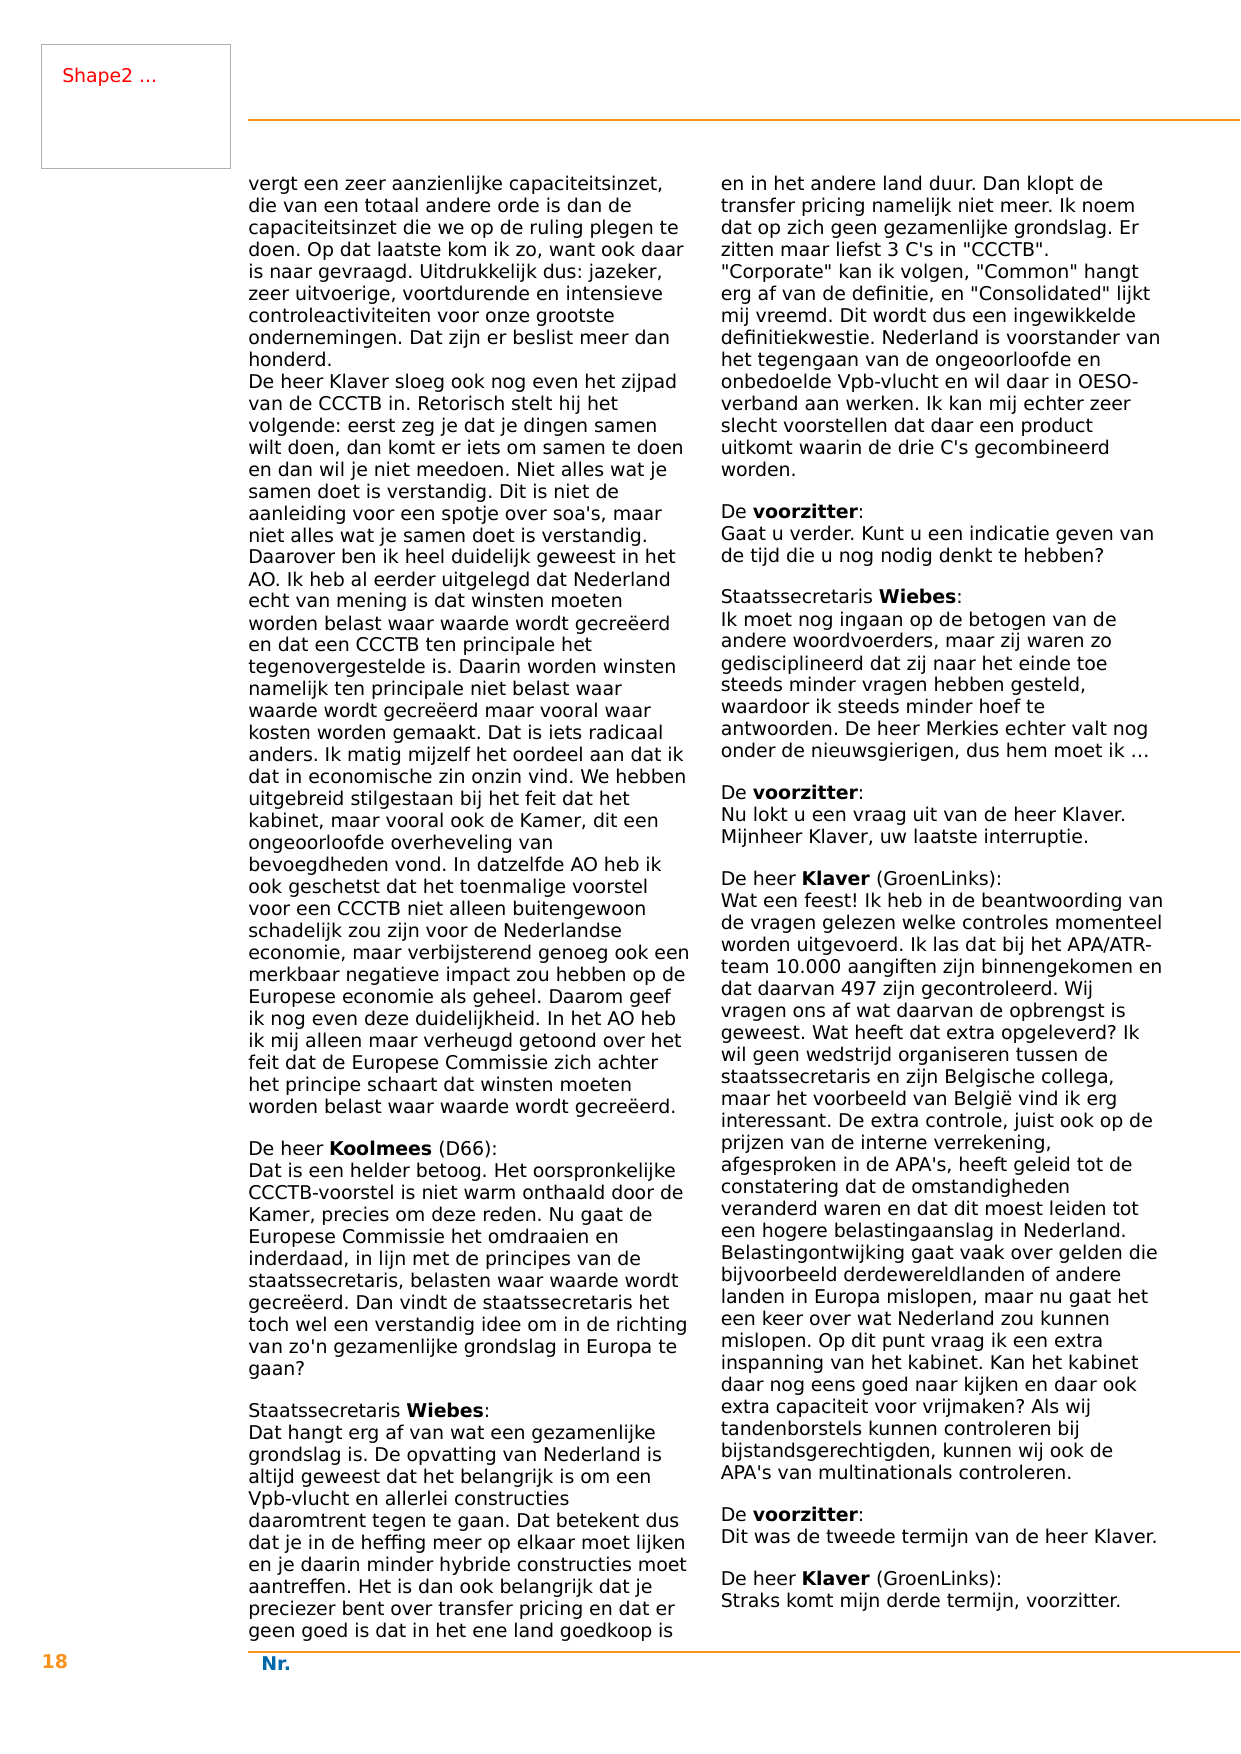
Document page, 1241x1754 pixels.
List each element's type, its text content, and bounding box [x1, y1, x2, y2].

text vergt een zeer aanzienlijke capaciteitsinzet, die van een totaal andere orde is dan de capaciteitsinzet die we op de ruling plegen te doen. Op dat laatste kom ik zo, want ook daar is naar gevraagd. Uitdrukkelijk dus: jazeker, zeer uitvoerige, voortdurende en intensieve controleactiviteiten voor onze grootste ondernemingen. Dat zijn er beslist meer dan honderd. [248, 173, 691, 371]
text De voorzitter: [721, 501, 1163, 522]
text Wat een feest! Ik heb in de beantwoording van de vragen gelezen welke controles momenteel worden uitgevoerd. Ik las dat bij het APA/ATR-team 10.000 aangiften zijn binnengekomen en dat daarvan 497 zijn gecontroleerd. Wij vragen ons af wat daarvan de opbrengst is geweest. Wat heeft dat extra opgeleverd? Ik wil geen wedstrijd organiseren tussen de staatssecretaris en zijn Belgische collega, maar het voorbeeld van België vind ik erg interessant. De extra controle, juist ook op de prijzen van de interne verrekening, afgesproken in de APA's, heeft geleid tot de constatering dat de omstandigheden veranderd waren en dat dit moest leiden tot een hogere belastingaanslag in Nederland. Belastingontwijking gaat vaak over gelden die bijvoorbeeld derdewereldlanden of andere landen in Europa mislopen, maar nu gaat het een keer over wat Nederland zou kunnen mislopen. Op dit punt vraag ik een extra inspanning van het kabinet. Kan het kabinet daar nog eens goed naar kijken en daar ook extra capaciteit voor vrijmaken? Als wij tandenborstels kunnen controleren bij bijstandsgerechtigden, kunnen wij ook de APA's van multinationals controleren. [721, 890, 1163, 1484]
text De heer Klaver sloeg ook nog even het zijpad van de CCCTB in. Retorisch stelt hij het volgende: eerst zeg je dat je dingen samen wilt doen, dan komt er iets om samen te doen en dan wil je niet meedoen. Niet alles wat je samen doet is verstandig. Dit is niet de aanleiding voor een spotje over soa's, maar niet alles wat je samen doet is verstandig. Daarover ben ik heel duidelijk geweest in het AO. Ik heb al eerder uitgelegd dat Nederland echt van mening is dat winsten moeten worden belast waar waarde wordt gecreëerd en dat een CCCTB ten principale het tegenovergestelde is. Daarin worden winsten namelijk ten principale niet belast waar waarde wordt gecreëerd maar vooral waar kosten worden gemaakt. Dat is iets radicaal anders. Ik matig mijzelf het oordeel aan dat ik dat in economische zin onzin vind. We hebben uitgebreid stilgestaan bij het feit dat het kabinet, maar vooral ook de Kamer, dit een ongeoorloofde overheveling van bevoegdheden vond. In datzelfde AO heb ik ook geschetst dat het toenmalige voorstel voor een CCCTB niet alleen buitengewoon schadelijk zou zijn voor de Nederlandse economie, maar verbijsterend genoeg ook een merkbaar negatieve impact zou hebben op de Europese economie als geheel. Daarom geef ik nog even deze duidelijkheid. In het AO heb ik mij alleen maar verheugd getoond over het feit dat de Europese Commissie zich achter het principe schaart dat winsten moeten worden belast waar waarde wordt gecreëerd. [248, 371, 691, 1118]
text De heer Koolmees (D66): [248, 1138, 691, 1160]
text De voorzitter: [721, 782, 1163, 804]
text De voorzitter: [721, 1504, 1163, 1526]
text Dit was de tweede termijn van de heer Klaver. [721, 1526, 1163, 1548]
text Nu lokt u een vraag uit van de heer Klaver. Mijnheer Klaver, uw laatste interruptie. [721, 804, 1163, 848]
text en in het andere land duur. Dan klopt de transfer pricing namelijk niet meer. Ik noem dat op zich geen gezamenlijke grondslag. Er zitten maar liefst 3 C's in "CCCTB". "Corporate" kan ik volgen, "Common" hangt erg af van de definitie, en "Consolidated" lijkt mij vreemd. Dit wordt dus een ingewikkelde definitiekwestie. Nederland is voorstander van het tegengaan van de ongeoorloofde en onbedoelde Vpb-vlucht en wil daar in OESO-verband aan werken. Ik kan mij echter zeer slecht voorstellen dat daar een product uitkomt waarin de drie C's gecombineerd worden. [721, 173, 1163, 481]
text Gaat u verder. Kunt u een indicatie geven van de tijd die u nog nodig denkt te hebben? [721, 522, 1163, 566]
text De heer Klaver (GroenLinks): [721, 868, 1163, 890]
text Dat hangt erg af van wat een gezamenlijke grondslag is. De opvatting van Nederland is altijd geweest dat het belangrijk is om een Vpb-vlucht en allerlei constructies daaromtrent tegen te gaan. Dat betekent dus dat je in de heffing meer op elkaar moet lijken en je daarin minder hybride constructies moet aantreffen. Het is dan ook belangrijk dat je preciezer bent over transfer pricing en dat er geen goed is dat in het ene land goedkoop is [248, 1422, 691, 1641]
text Staatssecretaris Wiebes: [248, 1400, 691, 1422]
text Ik moet nog ingaan op de betogen van de andere woordvoerders, maar zij waren zo gedisciplineerd dat zij naar het einde toe steeds minder vragen hebben gesteld, waardoor ik steeds minder hoef te antwoorden. De heer Merkies echter valt nog onder de nieuwsgierigen, dus hem moet ik … [721, 608, 1163, 762]
text Staatssecretaris Wiebes: [721, 586, 1163, 608]
text Straks komt mijn derde termijn, voorzitter. [721, 1589, 1163, 1612]
text De heer Klaver (GroenLinks): [721, 1568, 1163, 1589]
text Dat is een helder betoog. Het oorspronkelijke CCCTB-voorstel is niet warm onthaald door de Kamer, precies om deze reden. Nu gaat de Europese Commissie het omdraaien en inderdaad, in lijn met de principes van de staatssecretaris, belasten waar waarde wordt gecreëerd. Dan vindt de staatssecretaris het toch wel een verstandig idee om in de richting van zo'n gezamenlijke grondslag in Europa te gaan? [248, 1160, 691, 1380]
